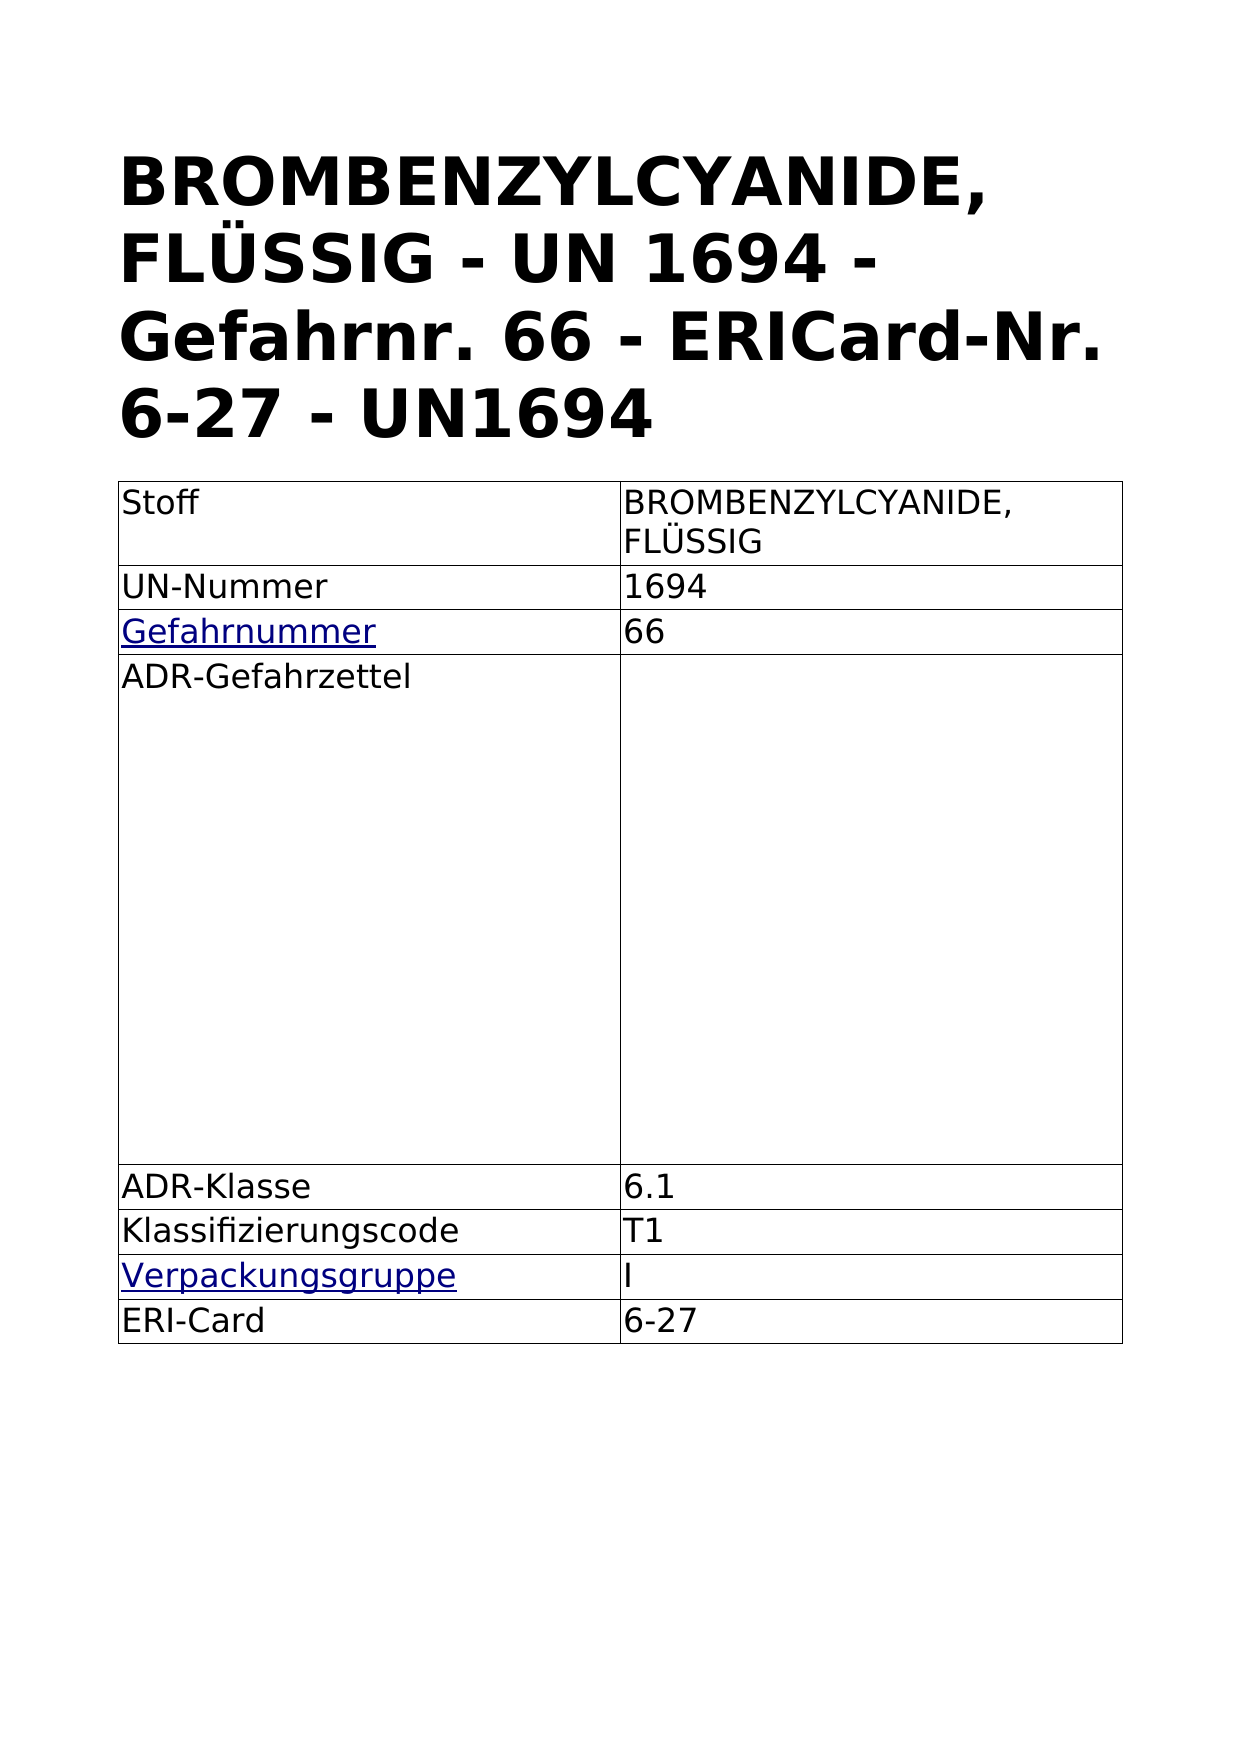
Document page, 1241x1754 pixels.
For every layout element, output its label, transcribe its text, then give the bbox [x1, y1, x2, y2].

table_cell [621, 655, 1122, 1164]
table_cell UN-Nummer [119, 566, 620, 609]
table_cell ERI-Card [119, 1300, 620, 1343]
table_cell T1 [621, 1210, 1122, 1254]
table_cell I [621, 1255, 1122, 1298]
table_cell 6-27 [621, 1300, 1122, 1343]
table_cell 66 [621, 610, 1122, 654]
table_cell 6.1 [621, 1165, 1122, 1209]
table_cell Klassifizierungscode [119, 1210, 620, 1254]
table_cell Gefahrnummer [119, 610, 620, 654]
table_cell 1694 [621, 566, 1122, 609]
table_cell Verpackungsgruppe [119, 1255, 620, 1298]
table_cell ADR-Gefahrzettel [119, 655, 620, 1164]
table_header Stoff [119, 482, 620, 564]
subtitle BROMBENZYLCYANIDE, FLÜSSIG - UN 1694 - Gefahrnr. 66 - ERICard-Nr. 6-27 - UN1694 [118, 143, 1122, 453]
table_cell ADR-Klasse [119, 1165, 620, 1209]
table_header BROMBENZYLCYANIDE, FLÜSSIG [621, 482, 1122, 564]
